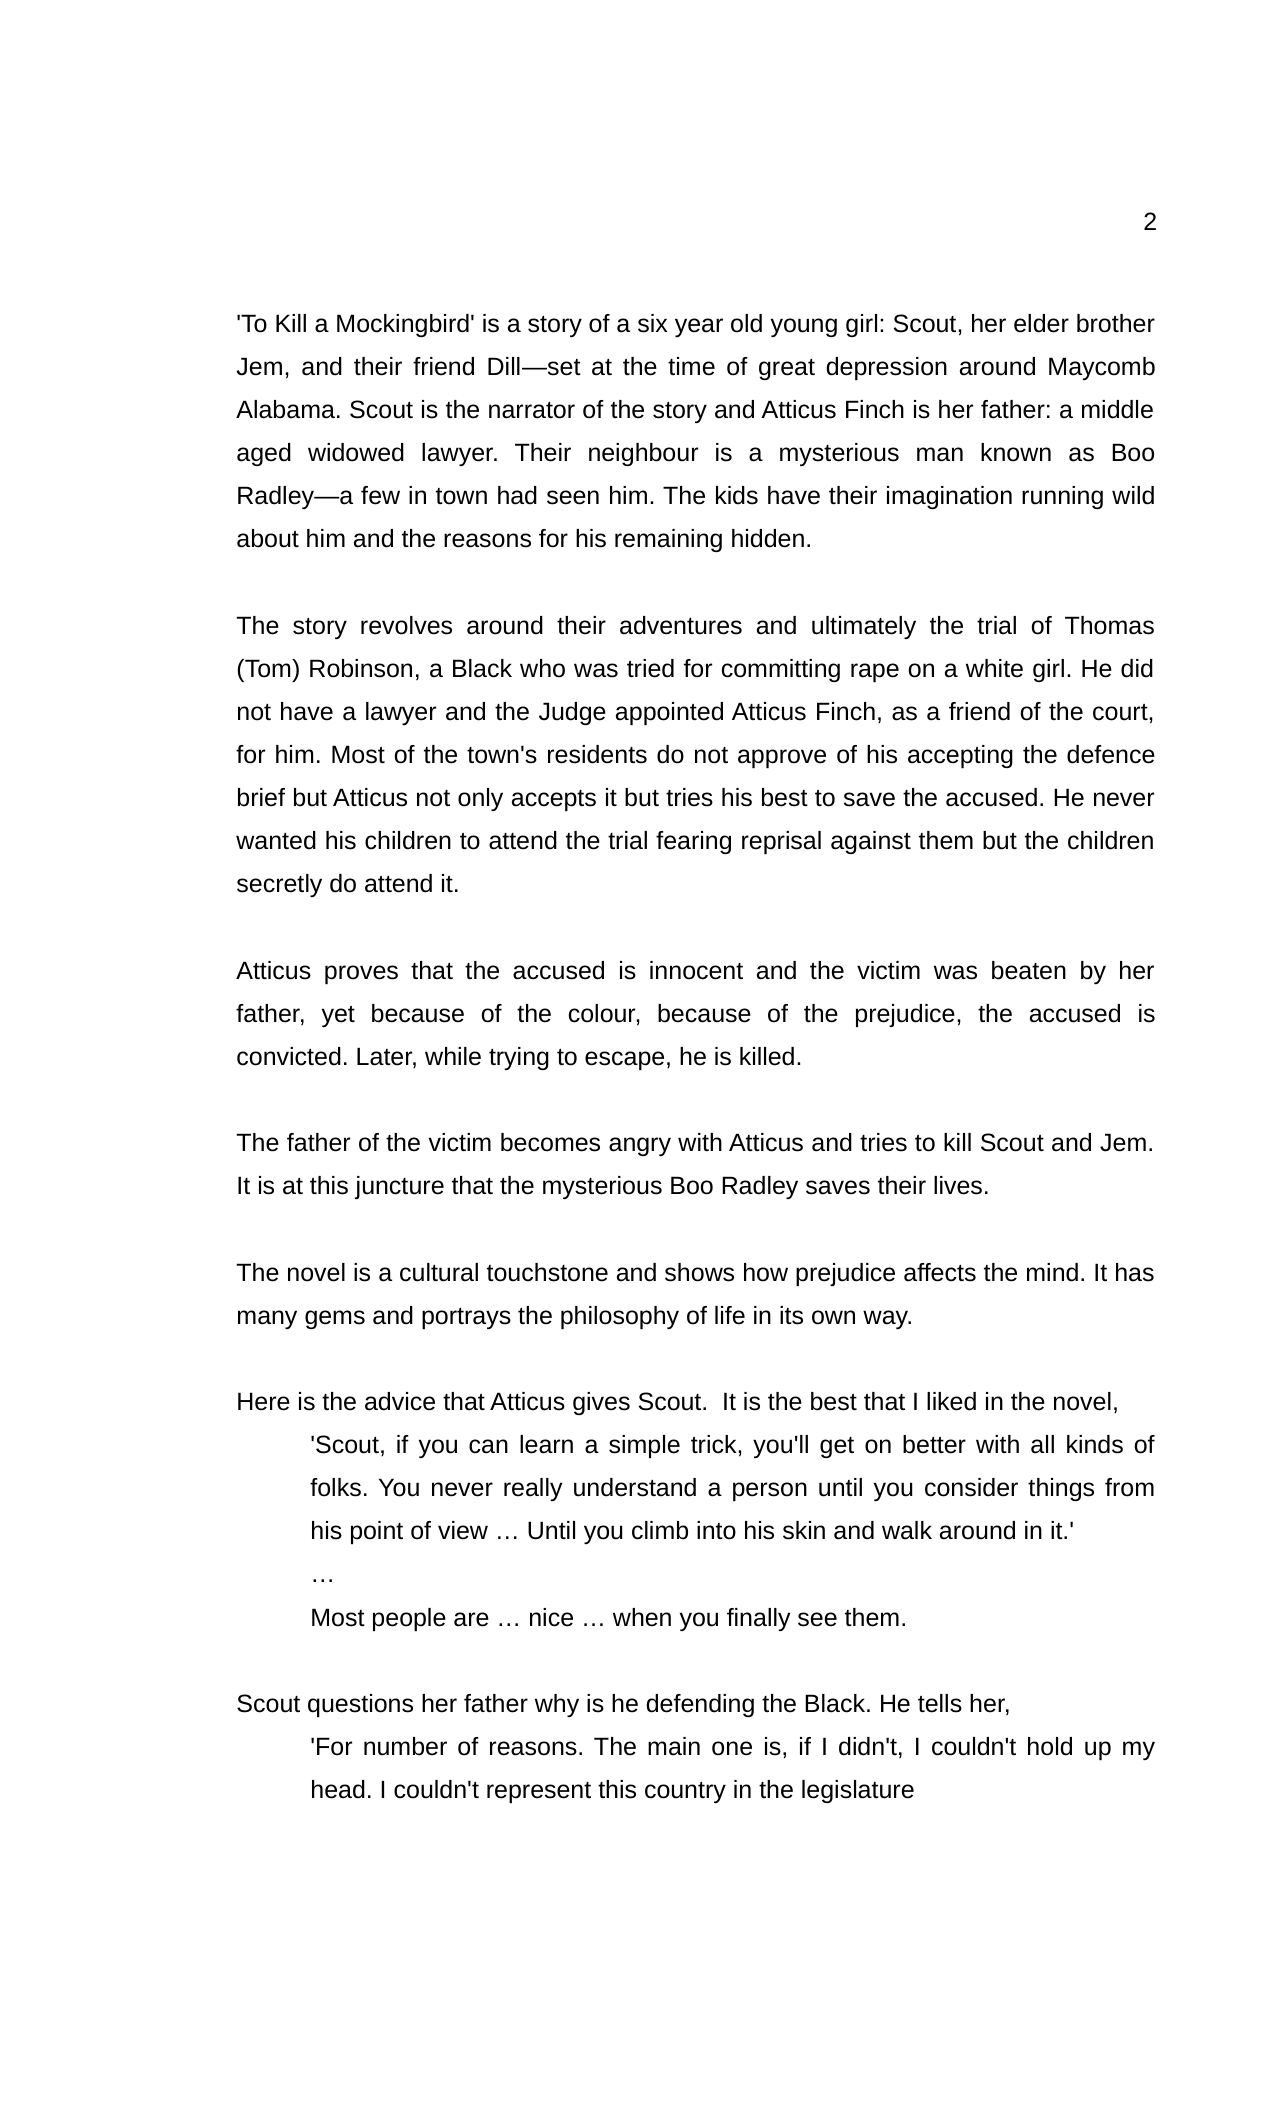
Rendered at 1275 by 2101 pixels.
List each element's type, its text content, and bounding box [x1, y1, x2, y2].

text Most people are … nice … when you finally see them. [310, 1602, 1157, 1631]
text The father of the victim becomes angry with Atticus and tries to kill Scout and Jem. It is at this juncture that the mysterious Boo Radley saves their lives. [236, 1128, 1157, 1200]
text 'To Kill a Mockingbird' is a story of a six year old young girl: Scout, her elder brother Jem, and their friend Dill―set at the time of great depression around Maycomb Alabama. Scout is the narrator of the story and Atticus Finch is her father: a middle aged widowed lawyer. Their neighbour is a mysterious man known as Boo Radley―a few in town had seen him. The kids have their imagination running wild about him and the reasons for his remaining hidden. [236, 309, 1157, 553]
text … [310, 1559, 1157, 1588]
text Atticus proves that the accused is innocent and the victim was beaten by her father, yet because of the colour, because of the prejudice, the accused is convicted. Later, while trying to escape, he is killed. [236, 956, 1157, 1071]
text 'Scout, if you can learn a simple trick, you'll get on better with all kinds of folks. You never really understand a person until you consider things from his point of view … Until you climb into his skin and walk around in it.' [310, 1430, 1157, 1545]
text The novel is a cultural touchstone and shows how prejudice affects the mind. It has many gems and portrays the philosophy of life in its own way. [236, 1257, 1157, 1329]
text The story revolves around their adventures and ultimately the trial of Thomas (Tom) Robinson, a Black who was tried for committing rape on a white girl. He did not have a lawyer and the Judge appointed Atticus Finch, as a friend of the court, for him. Most of the town's residents do not approve of his accepting the defence brief but Atticus not only accepts it but tries his best to save the accused. He never wanted his children to attend the trial fearing reprisal against them but the children secretly do attend it. [236, 611, 1157, 898]
text Here is the advice that Atticus gives Scout. It is the best that I liked in the novel, [236, 1387, 1157, 1416]
text 'For number of reasons. The main one is, if I didn't, I couldn't hold up my head. I couldn't represent this country in the legislature [310, 1732, 1157, 1804]
text Scout questions her father why is he defending the Black. He tells her, [236, 1689, 1157, 1717]
